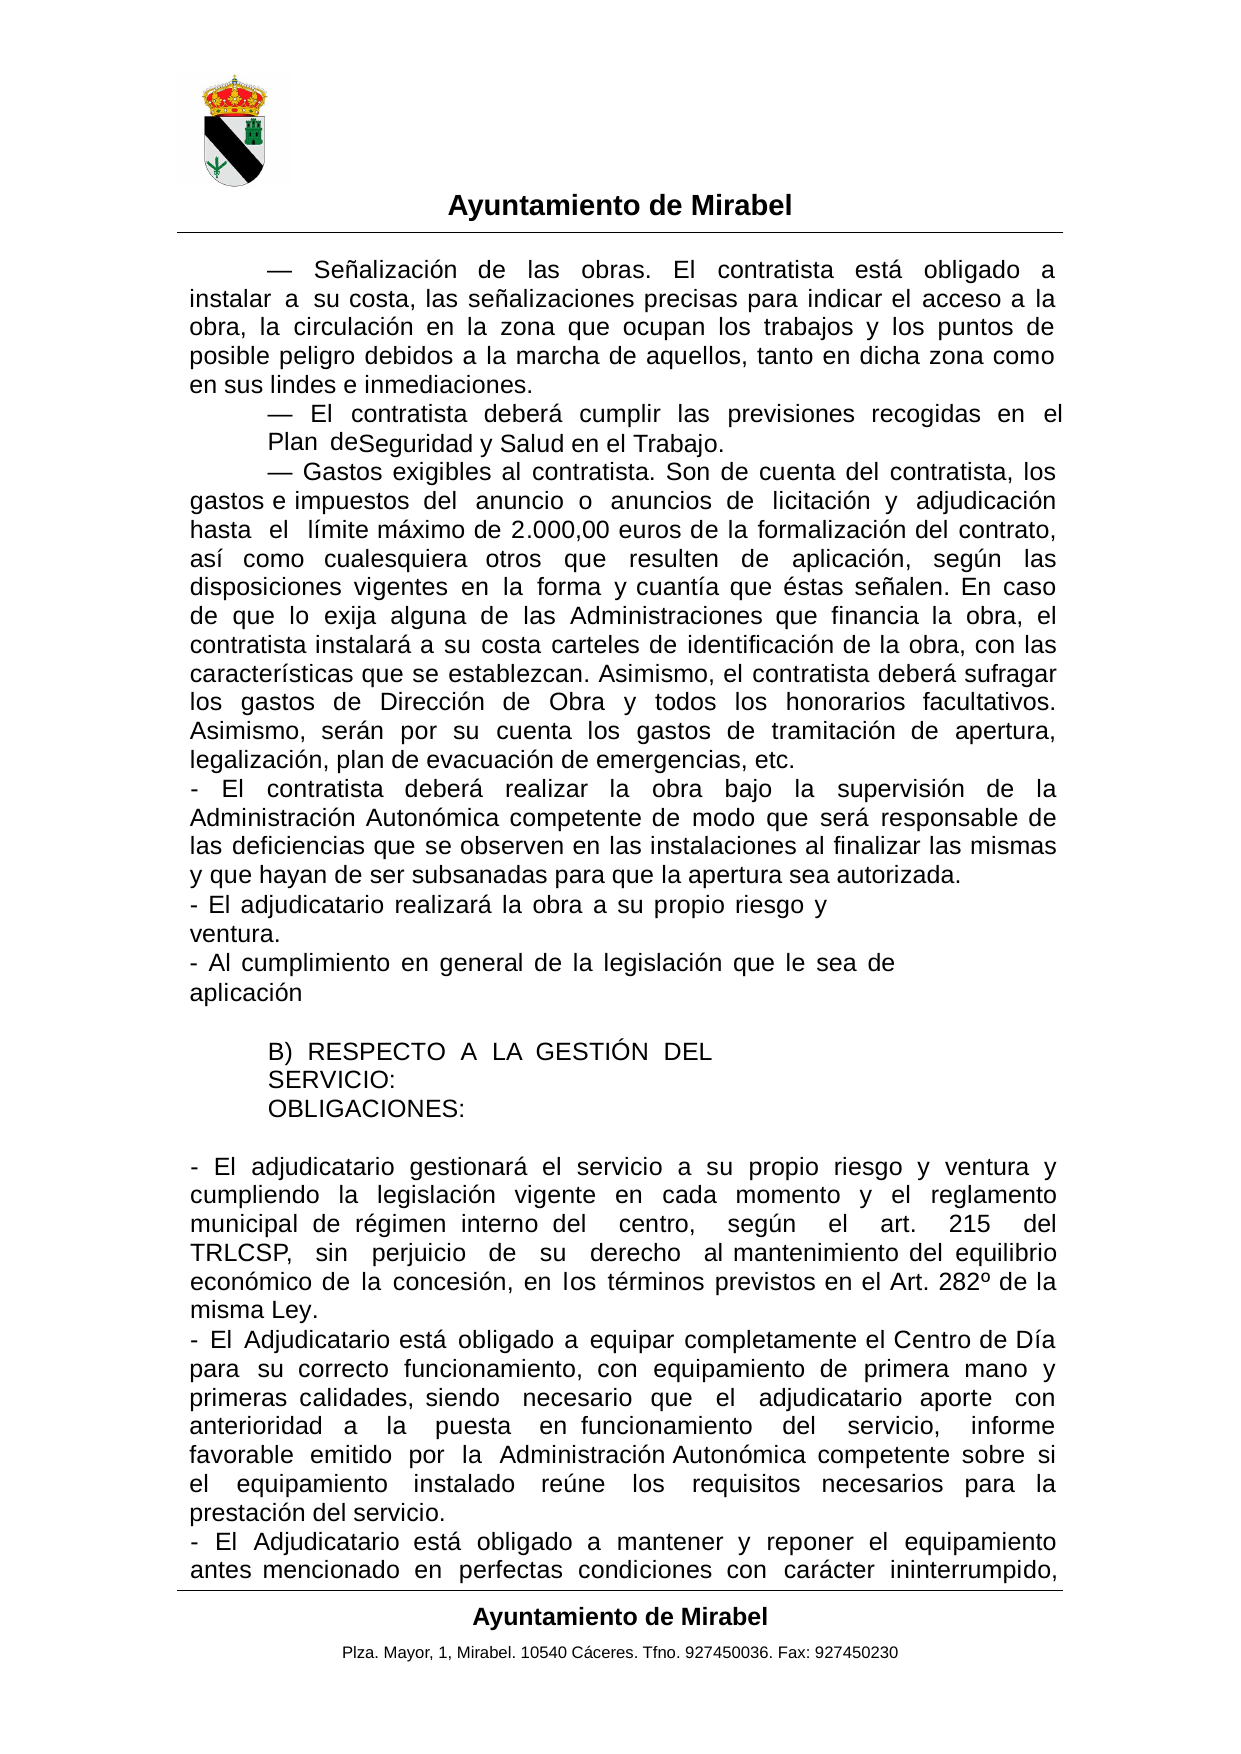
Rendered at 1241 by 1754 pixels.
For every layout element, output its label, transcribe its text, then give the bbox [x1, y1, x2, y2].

text — El contratista deberá cumplir las previsiones recogidas en el Plan deSeguridad y Salud en el Trabajo. [267, 399, 1063, 457]
text - El adjudicatario gestionará el servicio a su propio riesgo y ventura y cumpliendo la legislación vigente en cada momento y el reglamento municipal de régimen interno del centro, según el art. 215 del TRLCSP, sin perjuicio de su derecho al mantenimiento del equilibrio económico de la concesión, en los términos previstos en el Art. 282º de la misma Ley. [190, 1152, 1057, 1324]
text - El Adjudicatario está obligado a equipar completamente el Centro de Día para su correcto funcionamiento, con equipamiento de primera mano y primeras calidades, siendo necesario que el adjudicatario aporte con anterioridad a la puesta en funcionamiento del servicio, informe favorable emitido por la Administración Autonómica competente sobre si el equipamiento instalado reúne los requisitos necesarios para la prestación del servicio. [189, 1325, 1056, 1526]
text — Gastos exigibles al contratista. Son de cuenta del contratista, los gastos e impuestos del anuncio o anuncios de licitación y adjudicación hasta el límite máximo de 2.000,00 euros de la formalización del contrato, así como cualesquiera otros que resulten de aplicación, según las disposiciones vigentes en la forma y cuantía que éstas señalen. En caso de que lo exija alguna de las Administraciones que financia la obra, el contratista instalará a su costa carteles de identificación de la obra, con las características que se establezcan. Asimismo, el contratista deberá sufragar los gastos de Dirección de Obra y todos los honorarios facultativos. Asimismo, serán por su cuenta los gastos de tramitación de apertura, legalización, plan de evacuación de emergencias, etc. [189, 457, 1057, 773]
text - El Adjudicatario está obligado a mantener y reponer el equipamiento antes mencionado en perfectas condiciones con carácter ininterrumpido, [190, 1527, 1058, 1584]
text B) RESPECTO A LA GESTIÓN DEL SERVICIO: [268, 1037, 712, 1094]
text - Al cumplimiento en general de la legislación que le sea de aplicación [189, 947, 895, 1007]
text OBLIGACIONES: [268, 1094, 712, 1123]
text - El adjudicatario realizará la obra a su propio riesgo y ventura. [189, 890, 827, 947]
text - El contratista deberá realizar la obra bajo la supervisión de la Administración Autonómica competente de modo que será responsable de las deficiencias que se observen en las instalaciones al finalizar las mismas y que hayan de ser subsanadas para que la apertura sea autorizada. [189, 774, 1057, 889]
text — Señalización de las obras. El contratista está obligado a instalar a su costa, las señalizaciones precisas para indicar el acceso a la obra, la circulación en la zona que ocupan los trabajos y los puntos de posible peligro debidos a la marcha de aquellos, tanto en dicha zona como en sus lindes e inmediaciones. [189, 255, 1055, 399]
